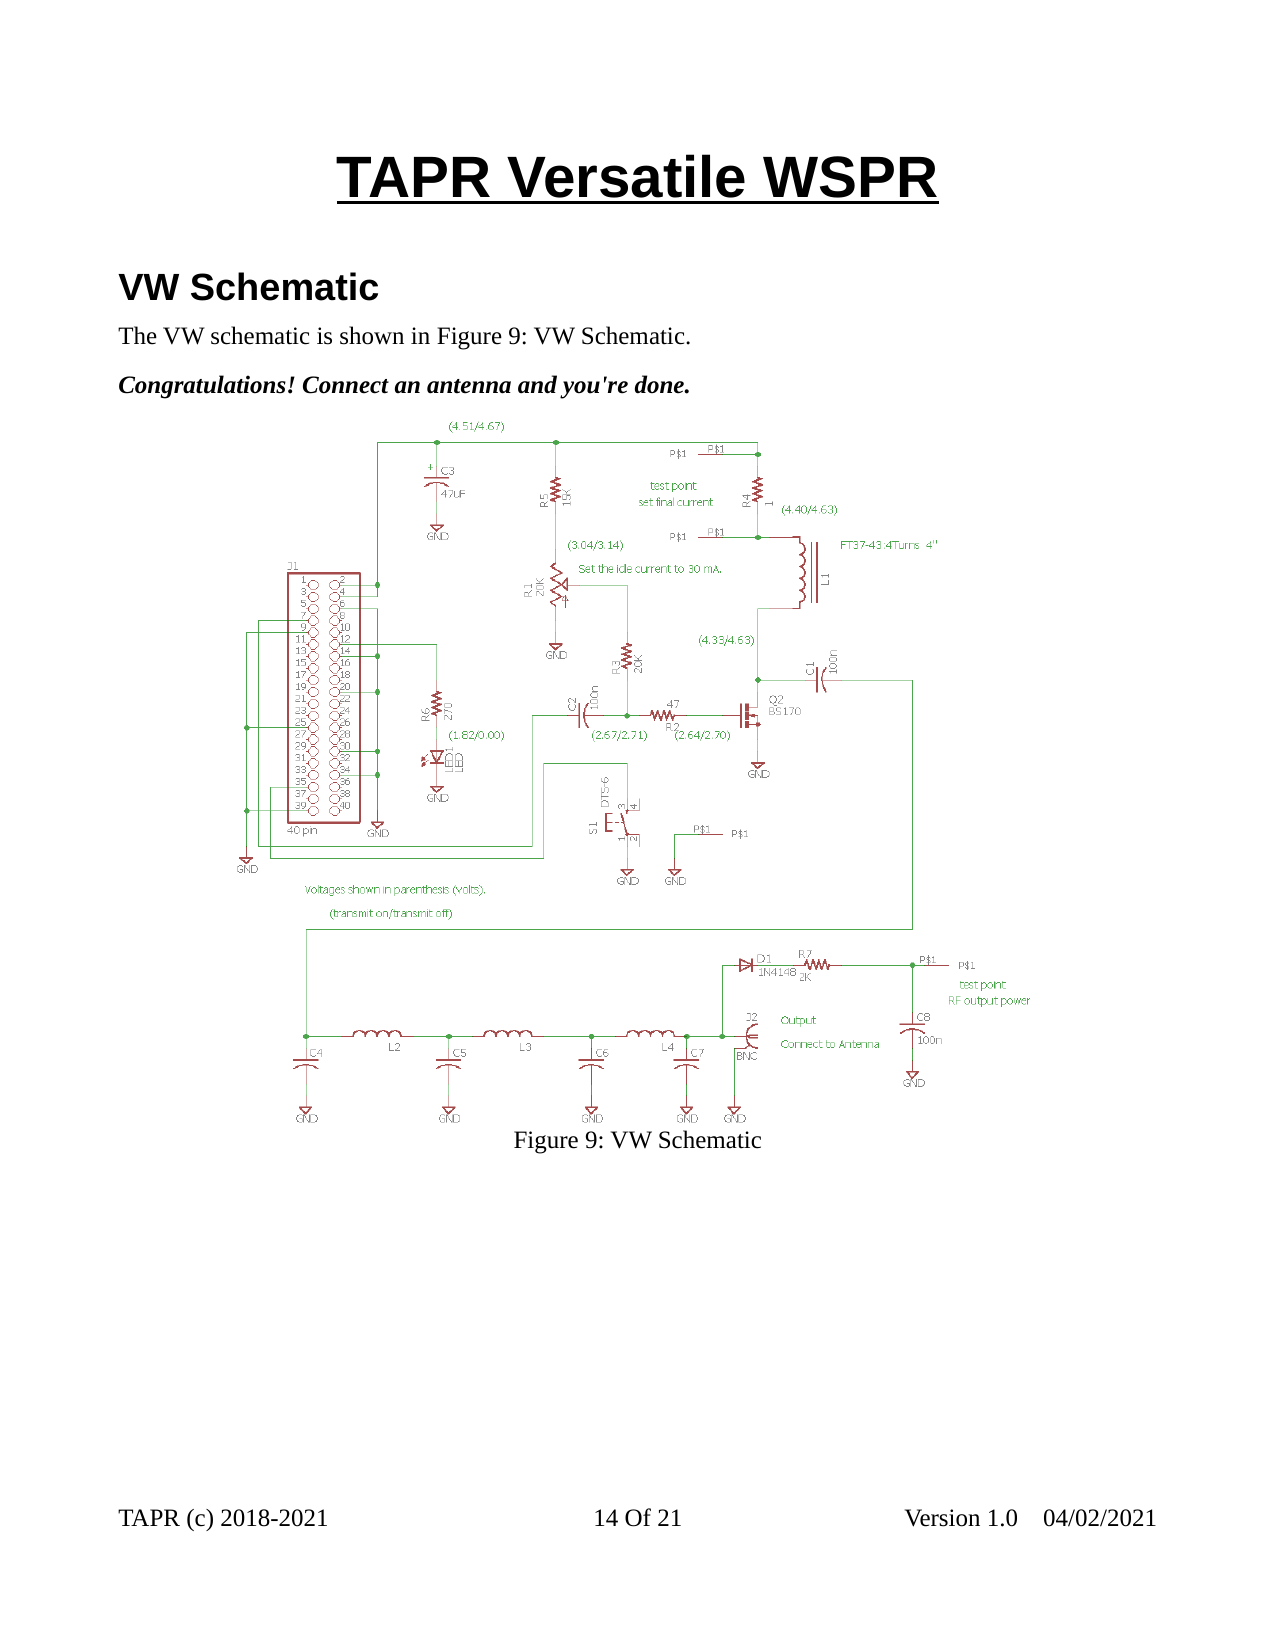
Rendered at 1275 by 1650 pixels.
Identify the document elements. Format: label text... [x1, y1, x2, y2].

text Congratulations! Connect an antenna and you're done. [118, 370, 1157, 399]
text Figure 9: VW Schematic [118, 431, 1157, 1154]
subtitle VW Schematic [118, 265, 1157, 308]
text The VW schematic is shown in Figure 9: VW Schematic. [118, 321, 1157, 349]
picture [234, 418, 1041, 1126]
